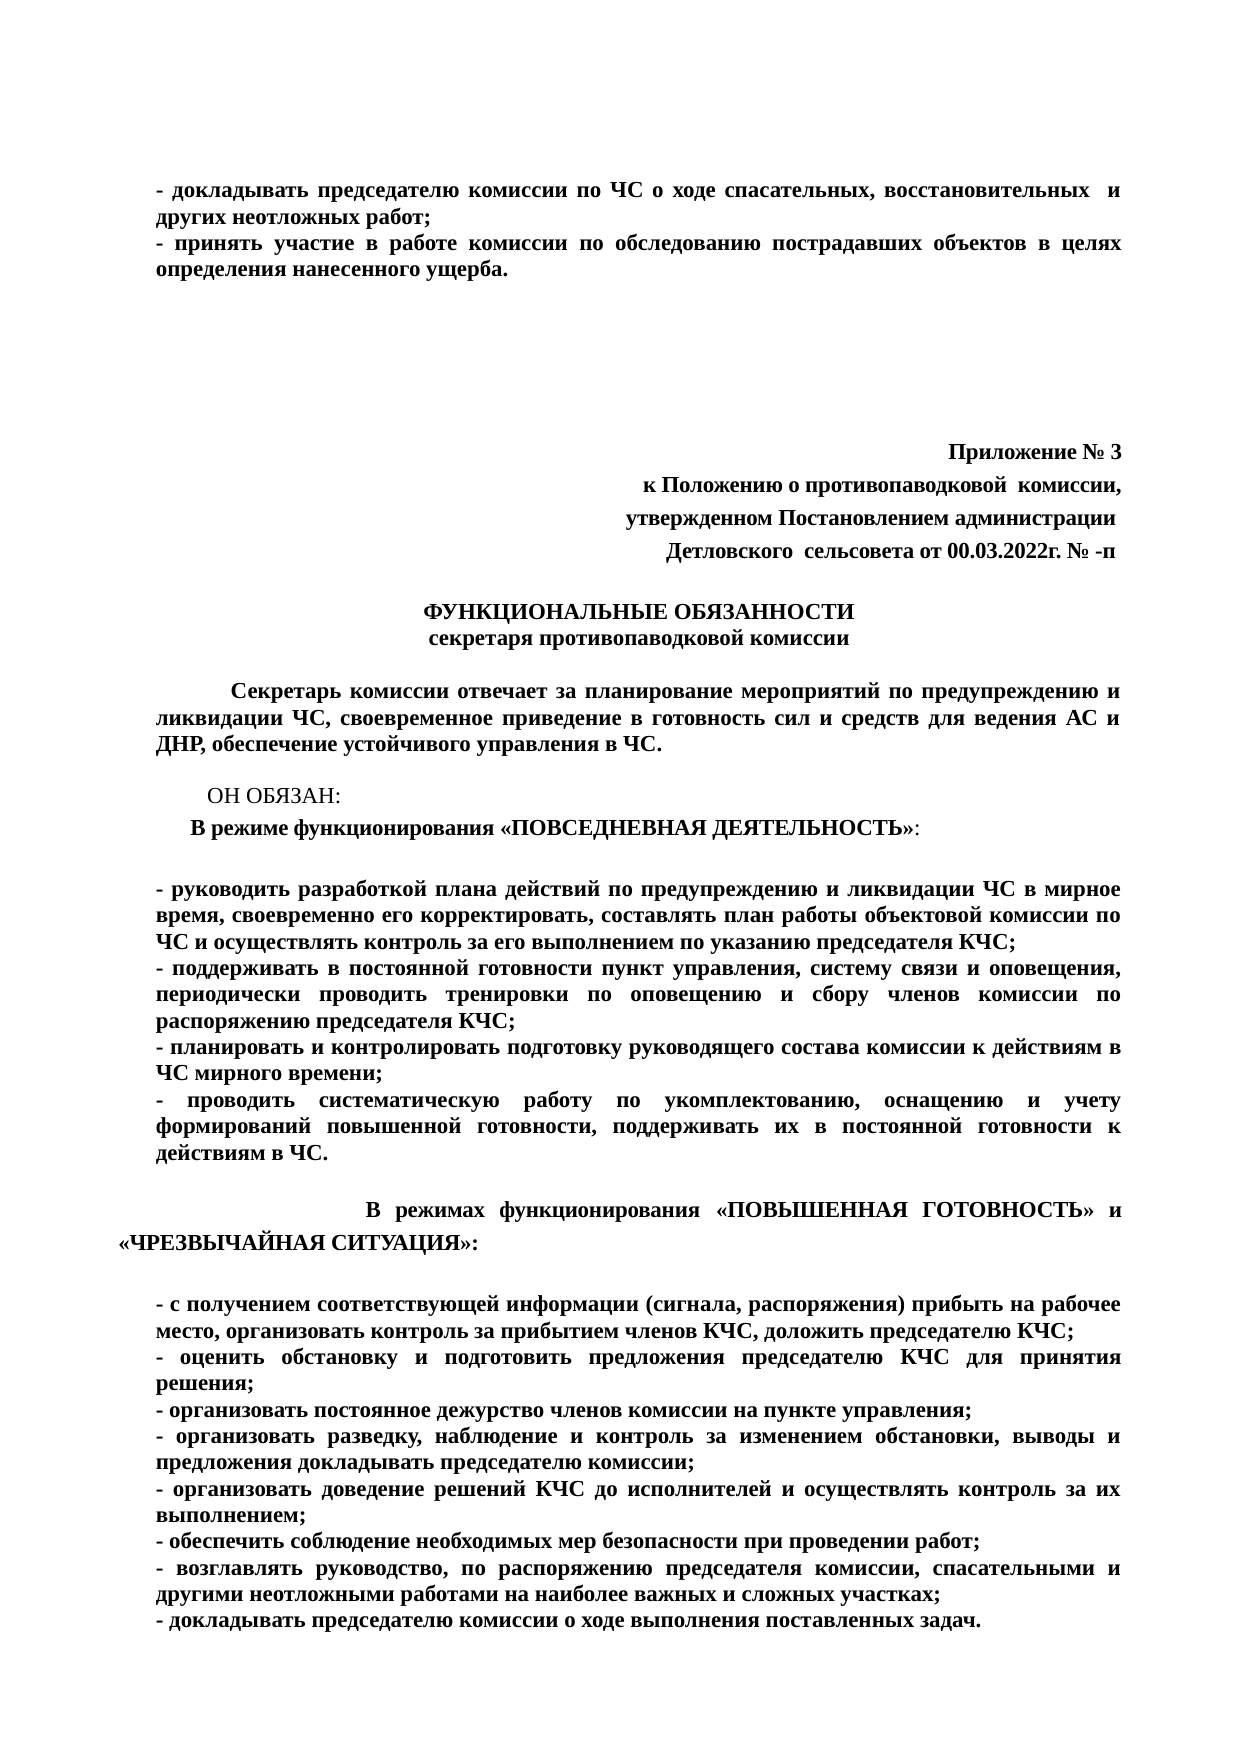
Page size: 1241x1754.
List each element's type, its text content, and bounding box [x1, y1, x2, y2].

text - оценить обстановку и подготовить предложения председателю КЧС для принятия решения; [156, 1343, 1122, 1396]
text - планировать и контролировать подготовку руководящего состава комиссии к действиям в ЧС мирного времени; [156, 1033, 1122, 1086]
text - с получением соответствующей информации (сигнала, распоряжения) прибыть на рабочее место, организовать контроль за прибытием членов КЧС, доложить председателю КЧС; [156, 1290, 1122, 1343]
text - организовать разведку, наблюдение и контроль за изменением обстановки, выводы и предложения докладывать председателю комиссии; [156, 1422, 1122, 1475]
text - руководить разработкой плана действий по предупреждению и ликвидации ЧС в мирное время, своевременно его корректировать, составлять план работы объектовой комиссии по ЧС и осуществлять контроль за его выполнением по указанию председателя КЧС; [156, 875, 1122, 954]
text - проводить систематическую работу по укомплектованию, оснащению и учету формирований повышенной готовности, поддерживать их в постоянной готовности к действиям в ЧС. [156, 1086, 1122, 1165]
text Приложение № 3 [118, 433, 1122, 466]
text к Положению о противопаводковой комиссии, [118, 466, 1122, 499]
text - принять участие в работе комиссии по обследованию пострадавших объектов в целях определения нанесенного ущерба. [156, 229, 1122, 282]
text - организовать постоянное дежурство членов комиссии на пункте управления; [156, 1396, 1122, 1422]
text В режимах функционирования «ПОВЫШЕННАЯ ГОТОВНОСТЬ» и «ЧРЕЗВЫЧАЙНАЯ СИТУАЦИЯ»: [118, 1191, 1122, 1257]
text - организовать доведение решений КЧС до исполнителей и осуществлять контроль за их выполнением; [156, 1475, 1122, 1527]
text ФУНКЦИОНАЛЬНЫЕ ОБЯЗАННОСТИ [156, 598, 1122, 624]
text - докладывать председателю комиссии по ЧС о ходе спасательных, восстановительных и других неотложных работ; [156, 176, 1122, 229]
text - возглавлять руководство, по распоряжению председателя комиссии, спасательными и другими неотложными работами на наиболее важных и сложных участках; [156, 1554, 1122, 1607]
text Секретарь комиссии отвечает за планирование мероприятий по предупреждению и ликвидации ЧС, своевременное приведение в готовность сил и средств для ведения АС и ДНР, обеспечение устойчивого управления в ЧС. [156, 677, 1122, 756]
text - обеспечить соблюдение необходимых мер безопасности при проведении работ; [156, 1527, 1122, 1554]
text утвержденном Постановлением администрации [118, 499, 1122, 532]
text секретаря противопаводковой комиссии [156, 624, 1122, 651]
text В режиме функционирования «ПОВСЕДНЕВНАЯ ДЕЯТЕЛЬНОСТЬ»: [118, 809, 1122, 842]
text - докладывать председателю комиссии о ходе выполнения поставленных задач. [156, 1607, 1122, 1633]
text - поддерживать в постоянной готовности пункт управления, систему связи и оповещения, периодически проводить тренировки по оповещению и сбору членов комиссии по распоряжению председателя КЧС; [156, 954, 1122, 1033]
text ОН ОБЯЗАН: [156, 783, 1122, 809]
text Детловского сельсовета от 00.03.2022г. № -п [118, 532, 1122, 565]
